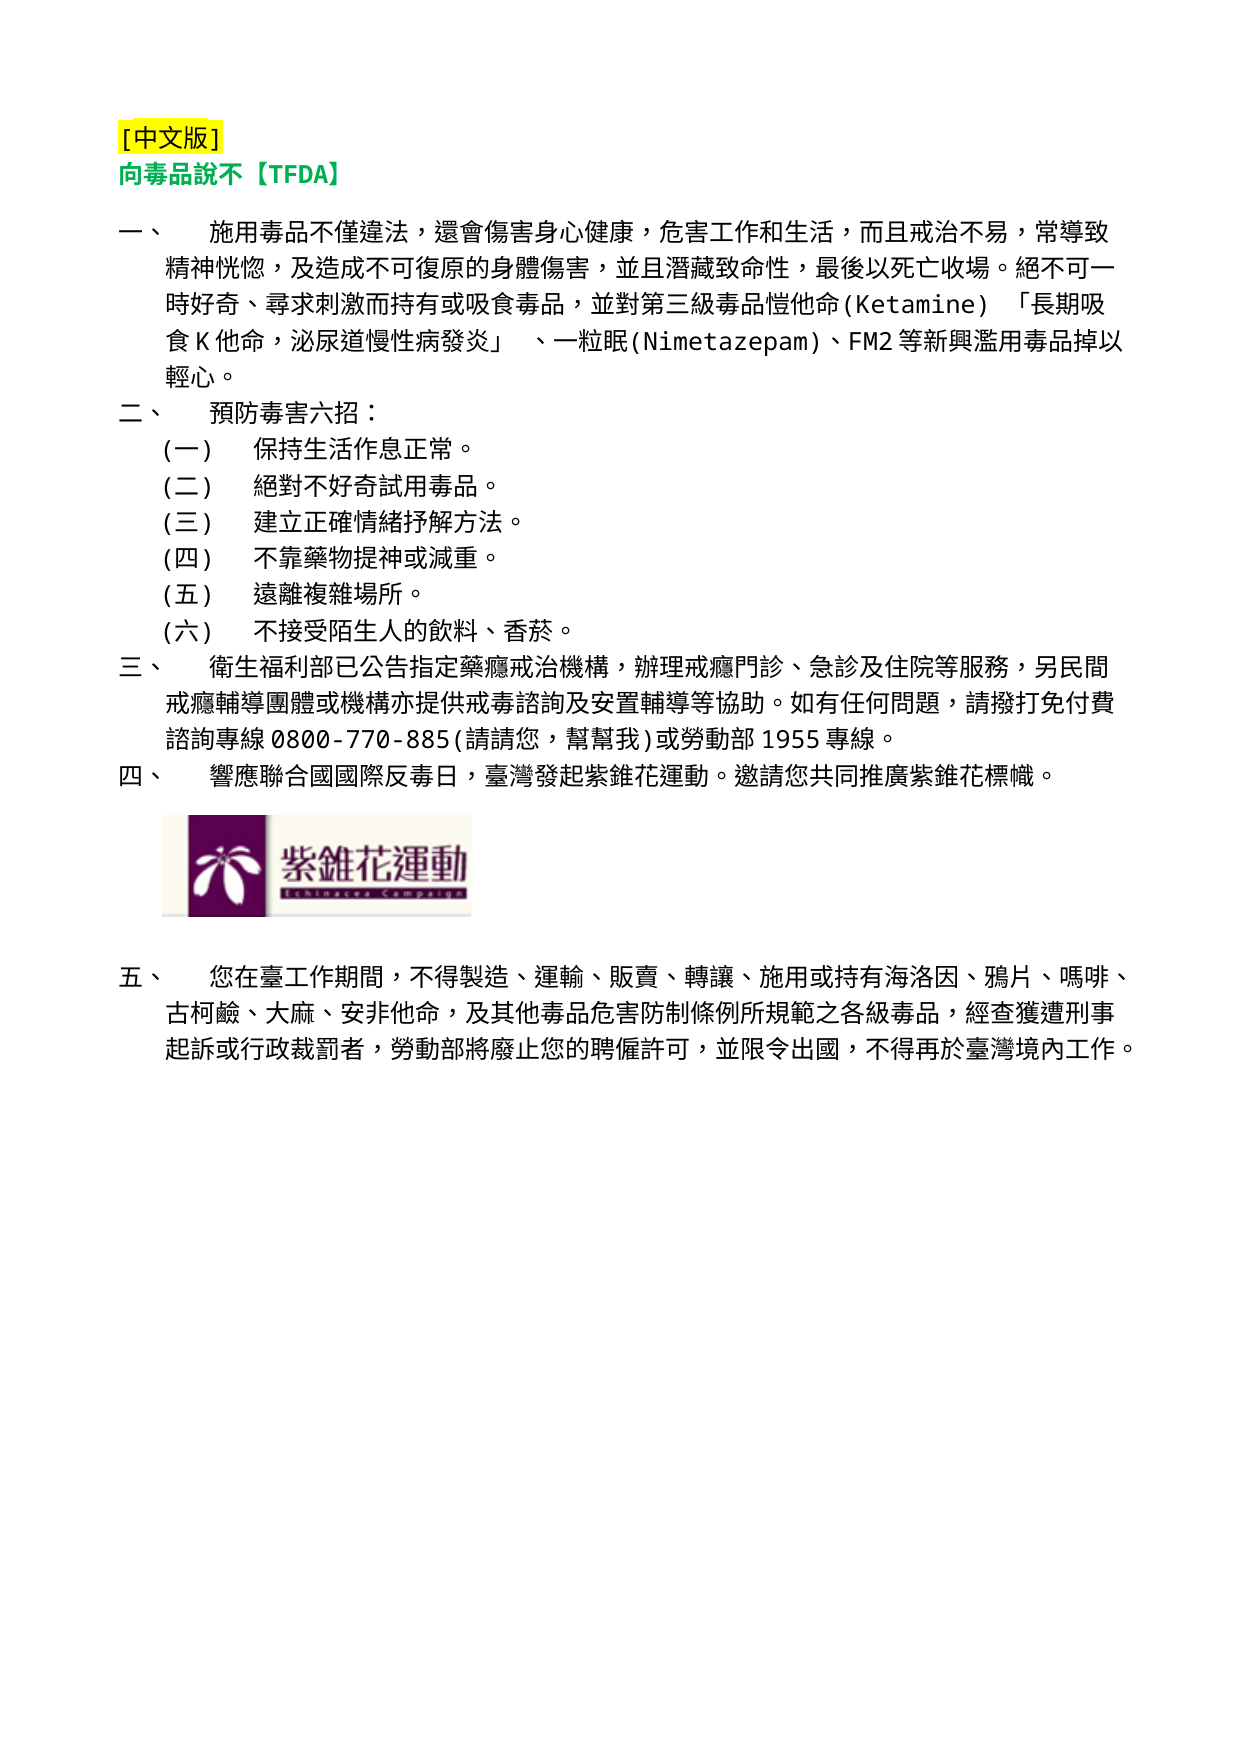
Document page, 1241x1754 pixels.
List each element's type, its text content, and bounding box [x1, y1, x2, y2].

text 二、 預防毒害六招： [118, 394, 1128, 430]
text [中文版] [118, 118, 1128, 154]
text 向毒品說不【TFDA】 [118, 154, 1128, 191]
text 三、 衛生福利部已公告指定藥癮戒治機構，辦理戒癮門診、急診及住院等服務，另民間戒癮輔導團體或機構亦提供戒毒諮詢及安置輔導等協助。如有任何問題，請撥打免付費諮詢專線0800-770-885(請請您，幫幫我)或勞動部1955專線。 [118, 647, 1128, 756]
text (三) 建立正確情緒抒解方法。 [159, 502, 1128, 539]
text (六) 不接受陌生人的飲料、香菸。 [159, 611, 1128, 647]
text 五、 您在臺工作期間，不得製造、運輸、販賣、轉讓、施用或持有海洛因、鴉片、嗎啡、古柯鹼、大麻、安非他命，及其他毒品危害防制條例所規範之各級毒品，經查獲遭刑事起訴或行政裁罰者，勞動部將廢止您的聘僱許可，並限令出國，不得再於臺灣境內工作。 [118, 957, 1128, 1066]
text 四、 響應聯合國國際反毒日，臺灣發起紫錐花運動。邀請您共同推廣紫錐花標幟。 [118, 756, 1128, 792]
text (四) 不靠藥物提神或減重。 [159, 539, 1128, 575]
text (五) 遠離複雜場所。 [159, 575, 1128, 611]
text 一、 施用毒品不僅違法，還會傷害身心健康，危害工作和生活，而且戒治不易，常導致精神恍惚，及造成不可復原的身體傷害，並且潛藏致命性，最後以死亡收場。絕不可一時好奇、尋求刺激而持有或吸食毒品，並對第三級毒品愷他命(Ketamine) 「長期吸食K他命，泌尿道慢性病發炎」 、一粒眠(Nimetazepam)、FM2等新興濫用毒品掉以輕心。 [118, 212, 1128, 394]
text (一) 保持生活作息正常。 [159, 430, 1128, 466]
text (二) 絕對不好奇試用毒品。 [159, 466, 1128, 502]
